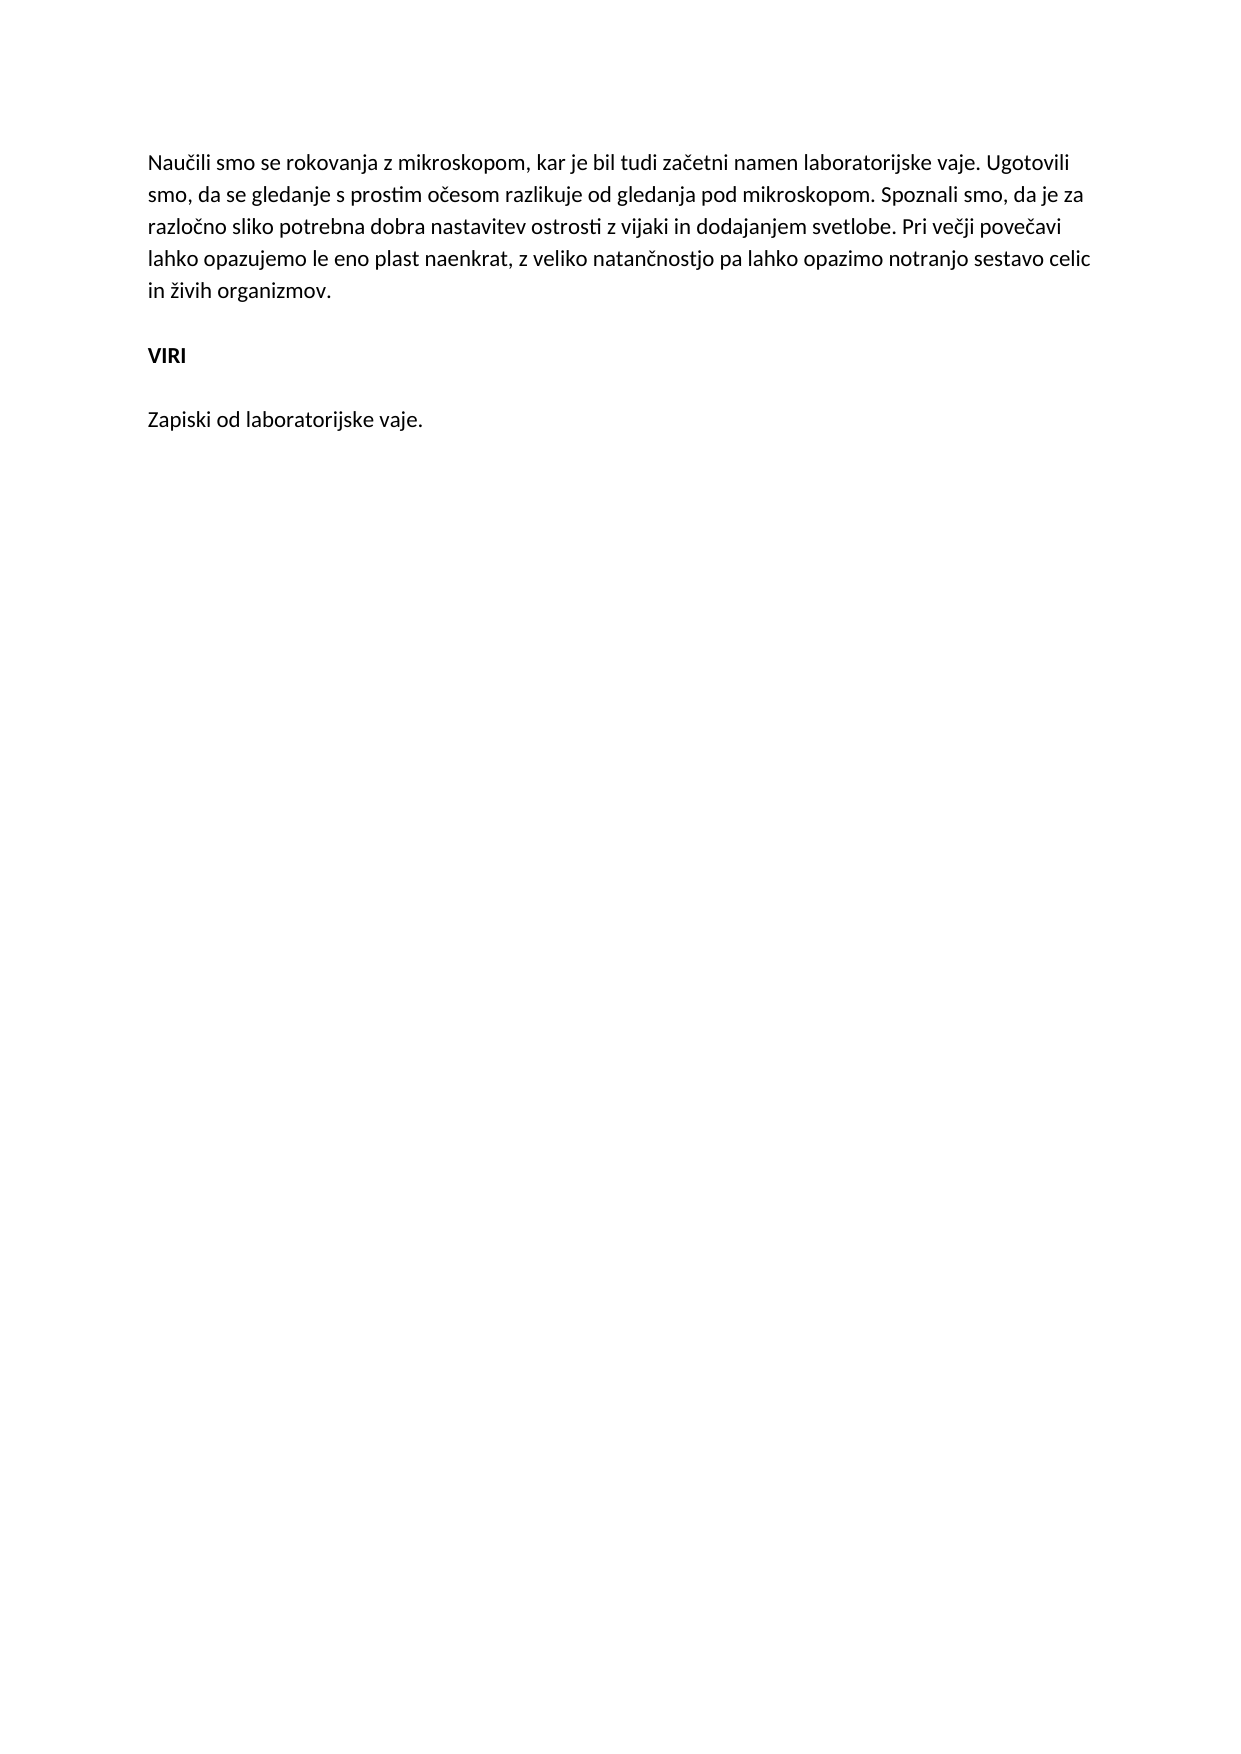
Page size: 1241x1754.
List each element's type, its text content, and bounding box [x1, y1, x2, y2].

text Zapiski od laboratorijske vaje. [148, 405, 1093, 433]
text Naučili smo se rokovanja z mikroskopom, kar je bil tudi začetni namen laboratorijske vaje. Ugotovili smo, da se gledanje s prostim očesom razlikuje od gledanja pod mikroskopom. Spoznali smo, da je za razločno sliko potrebna dobra nastavitev ostrosti z vijaki in dodajanjem svetlobe. Pri večji povečavi lahko opazujemo le eno plast naenkrat, z veliko natančnostjo pa lahko opazimo notranjo sestavo celic in živih organizmov. [148, 148, 1093, 304]
text VIRI [148, 341, 1093, 369]
